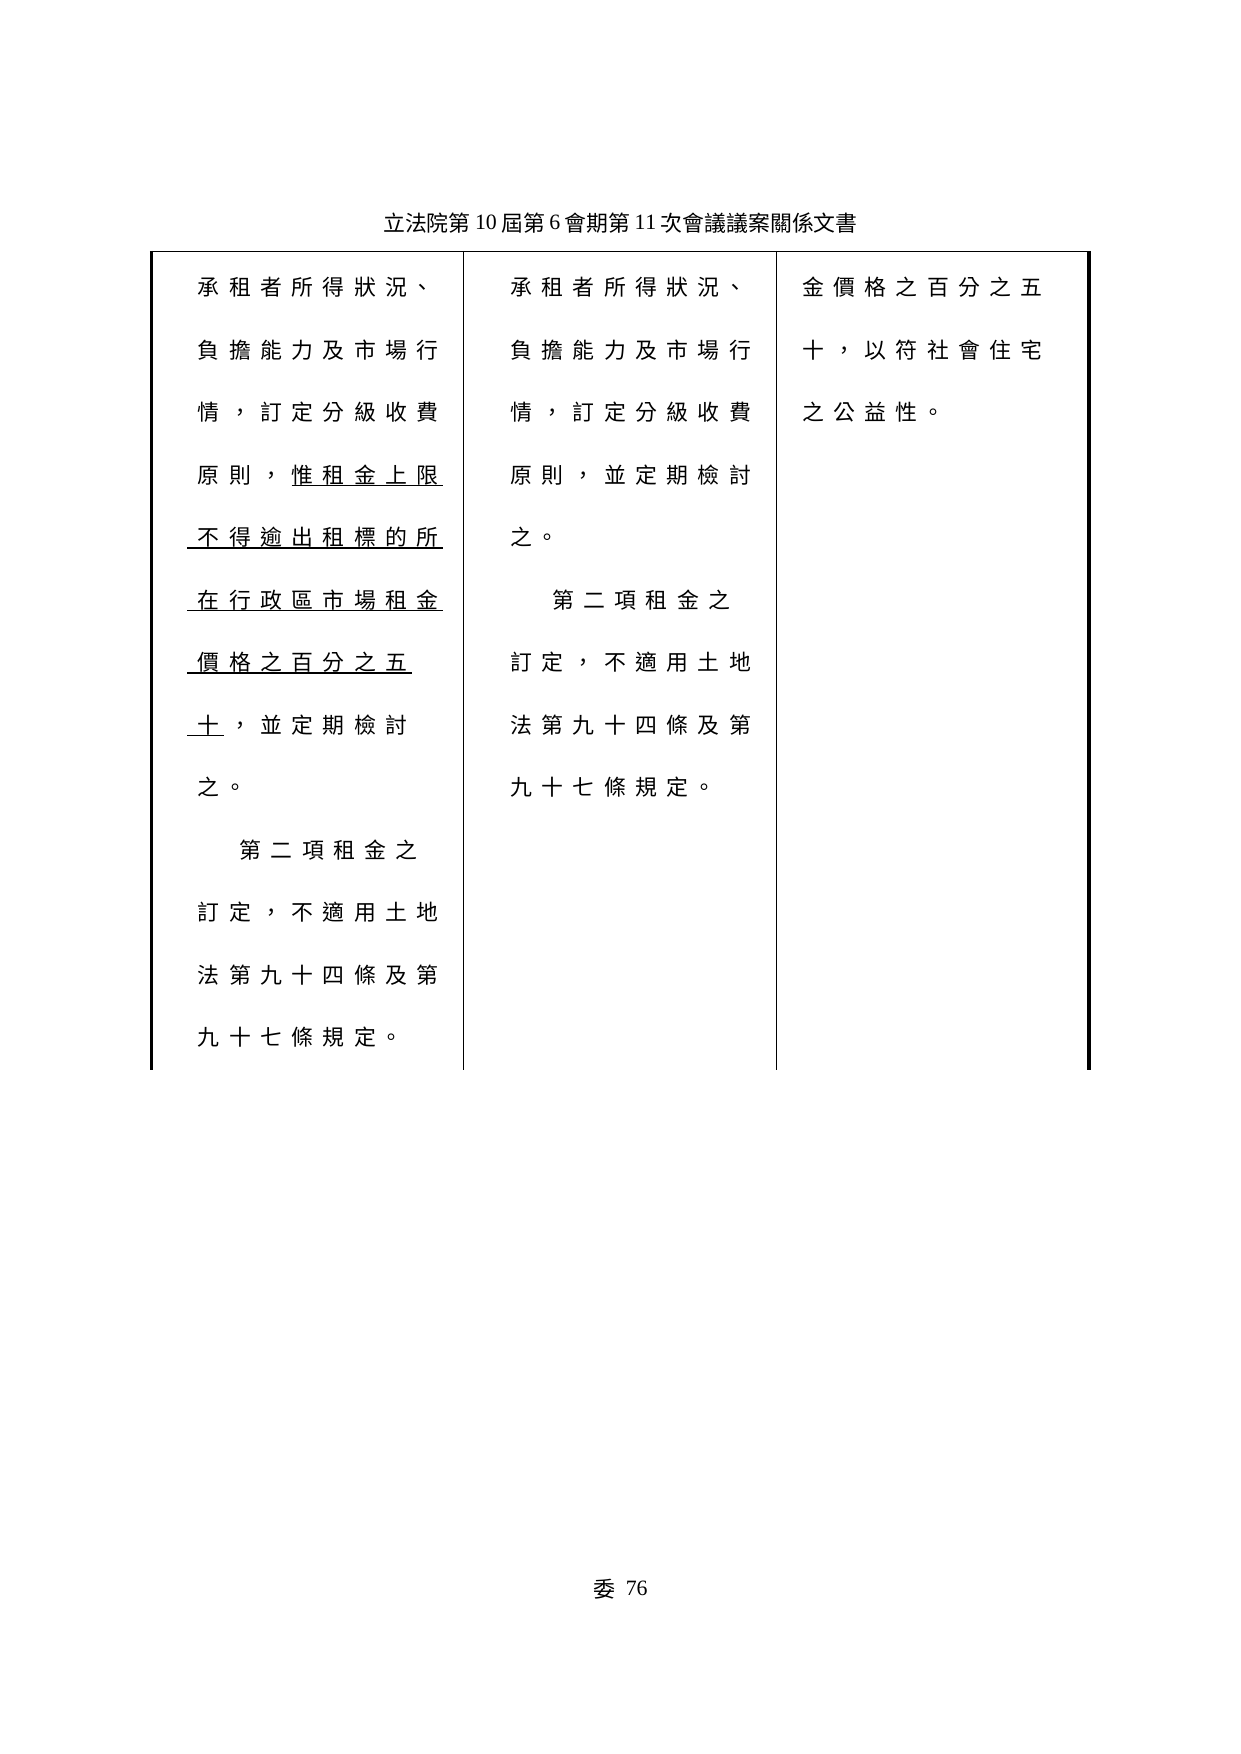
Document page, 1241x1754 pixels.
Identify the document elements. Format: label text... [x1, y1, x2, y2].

table_cell 金價格之百分之五十，以符社會住宅之公益性。 [777, 252, 1087, 1070]
table_cell 承租者所得狀況、負擔能力及市場行情，訂定分級收費原則，惟租金上限不得逾出租標的所在行政區市場租金價格之百分之五十，並定期檢討之。 第二項租金之訂定，不適用土地法第九十四條及第九十七條規定。 [153, 252, 463, 1070]
table_cell 承租者所得狀況、負擔能力及市場行情，訂定分級收費原則，並定期檢討之。 第二項租金之訂定，不適用土地法第九十四條及第九十七條規定。 [464, 252, 776, 1070]
